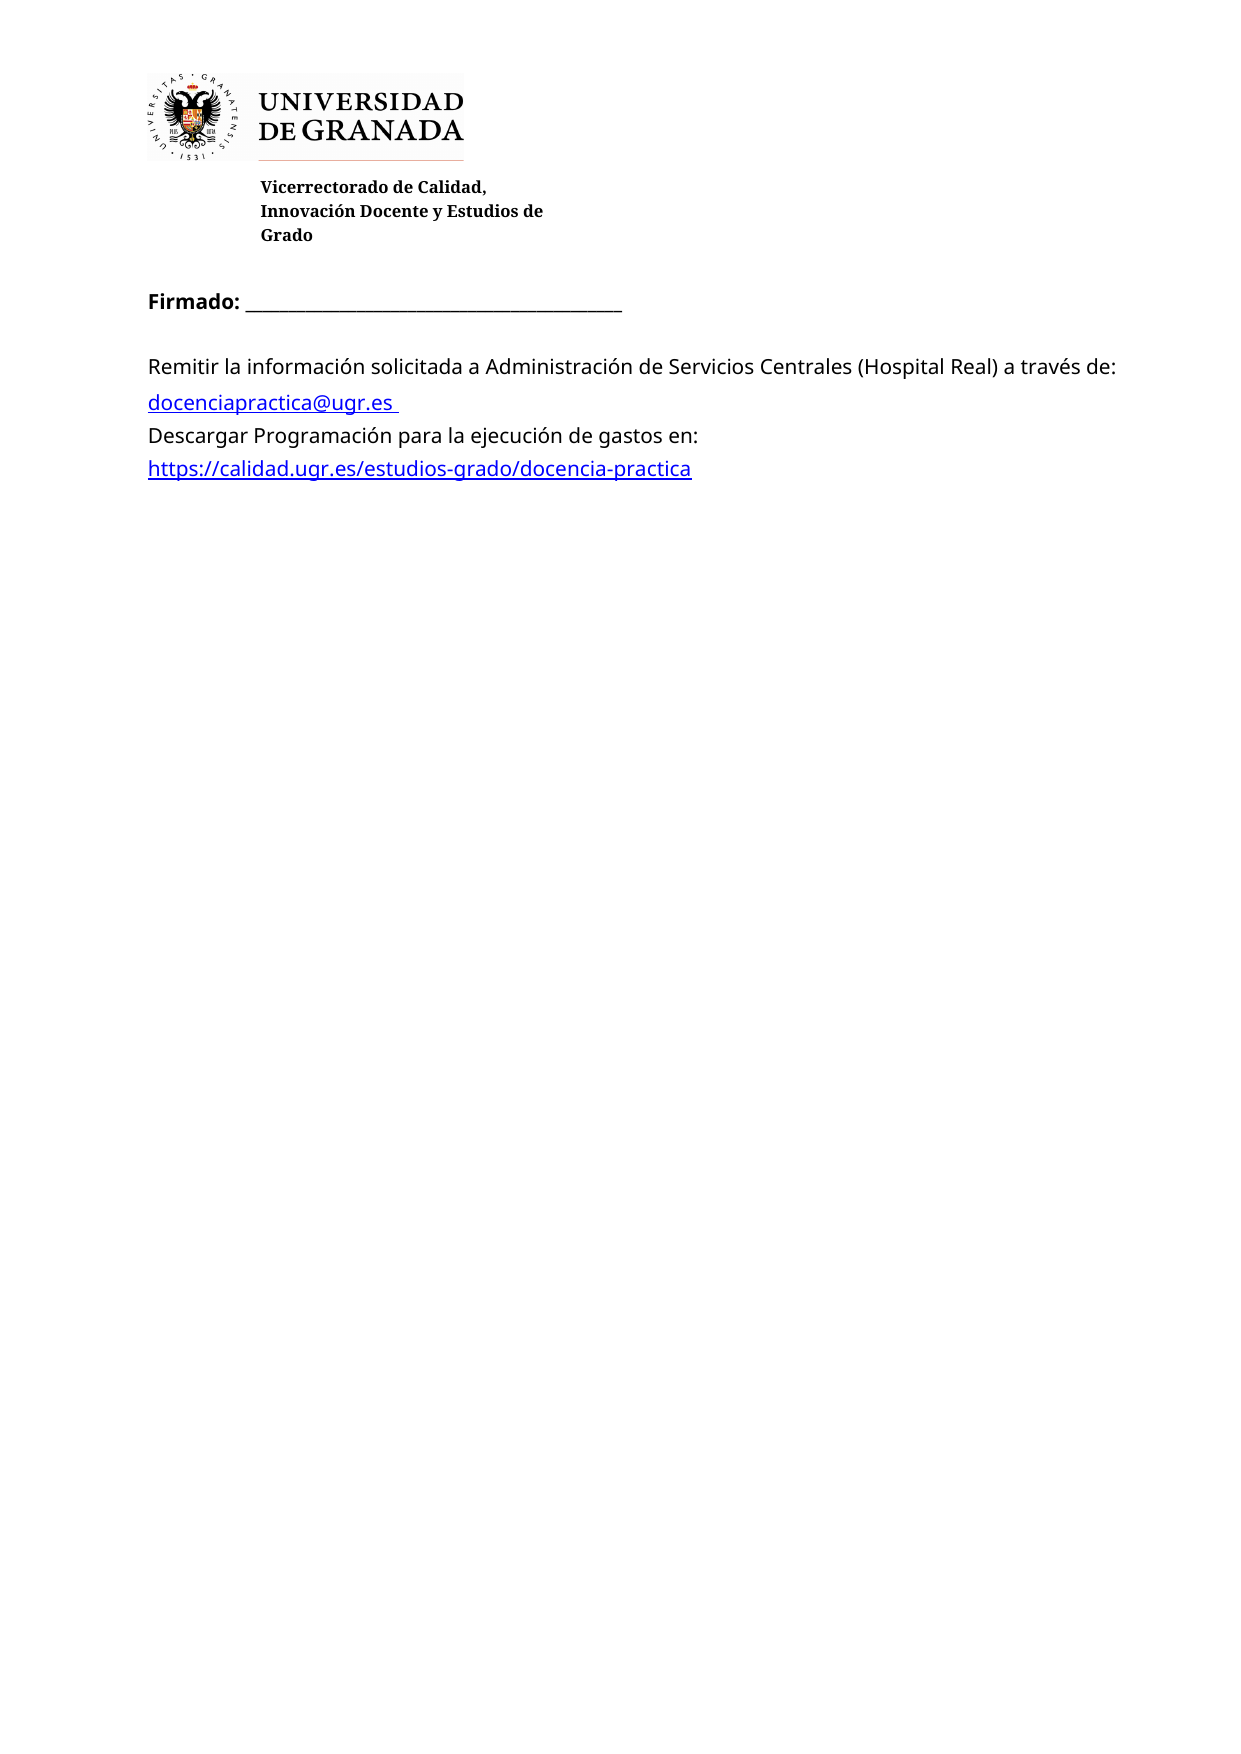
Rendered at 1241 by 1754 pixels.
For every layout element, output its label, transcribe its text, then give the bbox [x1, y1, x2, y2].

text Firmado: ____________________________________________ [148, 287, 1122, 316]
text https://calidad.ugr.es/estudios-grado/docencia-practica [148, 454, 1122, 483]
text Descargar Programación para la ejecución de gastos en: [148, 422, 1122, 450]
text Remitir la información solicitada a Administración de Servicios Centrales (Hospital Real) a través de: docenciapractica@ugr.es [148, 352, 1122, 417]
